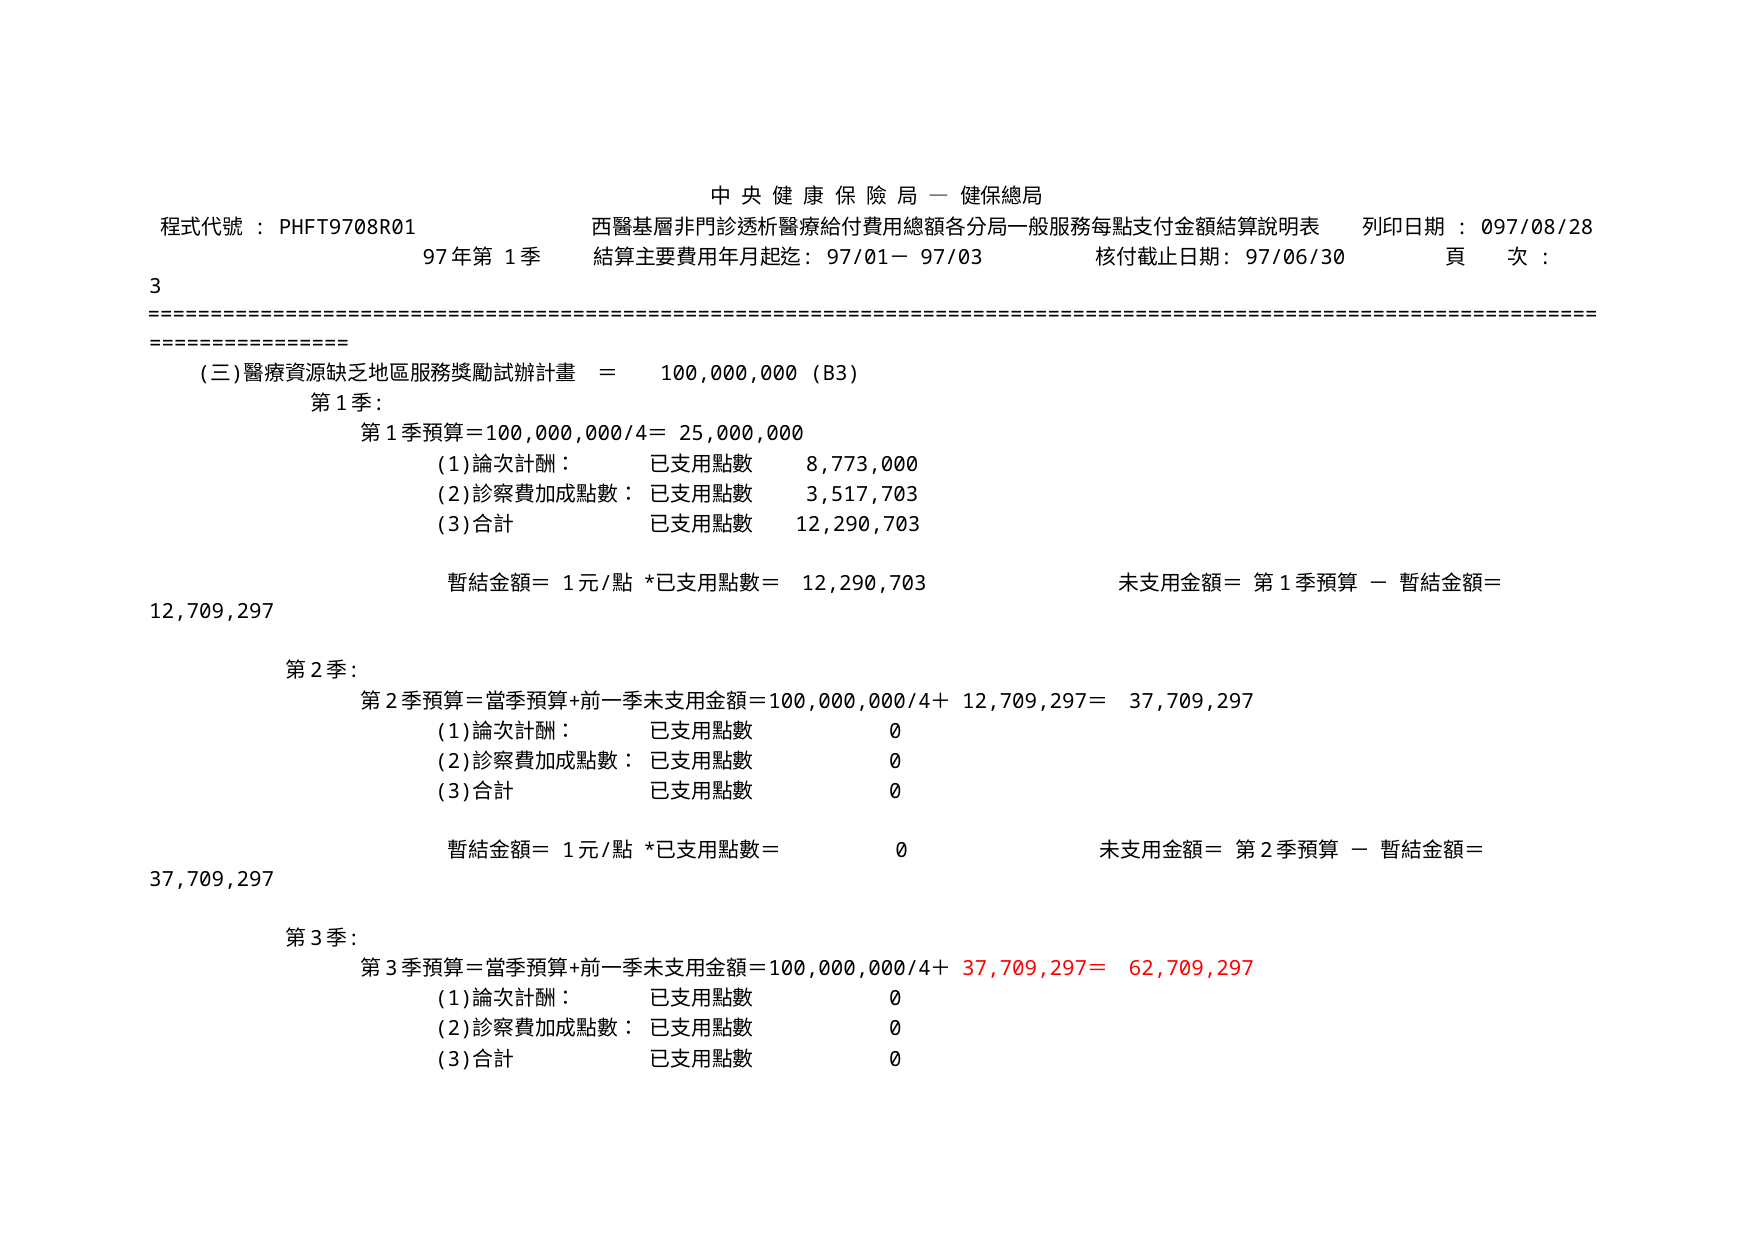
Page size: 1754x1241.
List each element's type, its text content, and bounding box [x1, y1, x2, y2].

text 中 央 健 康 保 險 局 — 健保總局 [147, 180, 1604, 210]
text 第2季: [147, 653, 1604, 684]
text (2)診察費加成點數： 已支用點數 3,517,703 [147, 477, 1604, 508]
text (1)論次計酬： 已支用點數 0 [147, 714, 1604, 744]
text 第3季預算＝當季預算+前一季未支用金額＝100,000,000/4＋ 37,709,297＝ 62,709,297 [147, 951, 1604, 981]
text (2)診察費加成點數： 已支用點數 0 [147, 1012, 1604, 1042]
text 暫結金額＝ 1元/點 *已支用點數＝ 0 未支用金額＝ 第2季預算 － 暫結金額＝ 37,709,297 [147, 833, 1604, 892]
text 97年第 1季 結算主要費用年月起迄: 97/01－ 97/03 核付截止日期: 97/06/30 頁 次 : 3 [147, 240, 1604, 299]
text (1)論次計酬： 已支用點數 0 [147, 981, 1604, 1012]
text (1)論次計酬： 已支用點數 8,773,000 [147, 447, 1604, 477]
text 暫結金額＝ 1元/點 *已支用點數＝ 12,290,703 未支用金額＝ 第1季預算 － 暫結金額＝ 12,709,297 [147, 566, 1604, 625]
text 第3季: [147, 921, 1604, 951]
text 第1季: [147, 386, 1604, 417]
text (3)合計 已支用點數 0 [147, 1042, 1604, 1072]
text 第1季預算＝100,000,000/4＝ 25,000,000 [147, 417, 1604, 447]
text 程式代號 : PHFT9708R01 西醫基層非門診透析醫療給付費用總額各分局一般服務每點支付金額結算說明表 列印日期 : 097/08/28 [147, 210, 1604, 240]
text (2)診察費加成點數： 已支用點數 0 [147, 744, 1604, 775]
text (3)合計 已支用點數 12,290,703 [147, 508, 1604, 538]
text ==================================================================================================================================== [147, 299, 1604, 356]
text (三)醫療資源缺乏地區服務獎勵試辦計畫 ＝ 100,000,000 (B3) [147, 356, 1604, 386]
text (3)合計 已支用點數 0 [147, 775, 1604, 805]
text 第2季預算＝當季預算+前一季未支用金額＝100,000,000/4＋ 12,709,297＝ 37,709,297 [147, 684, 1604, 714]
